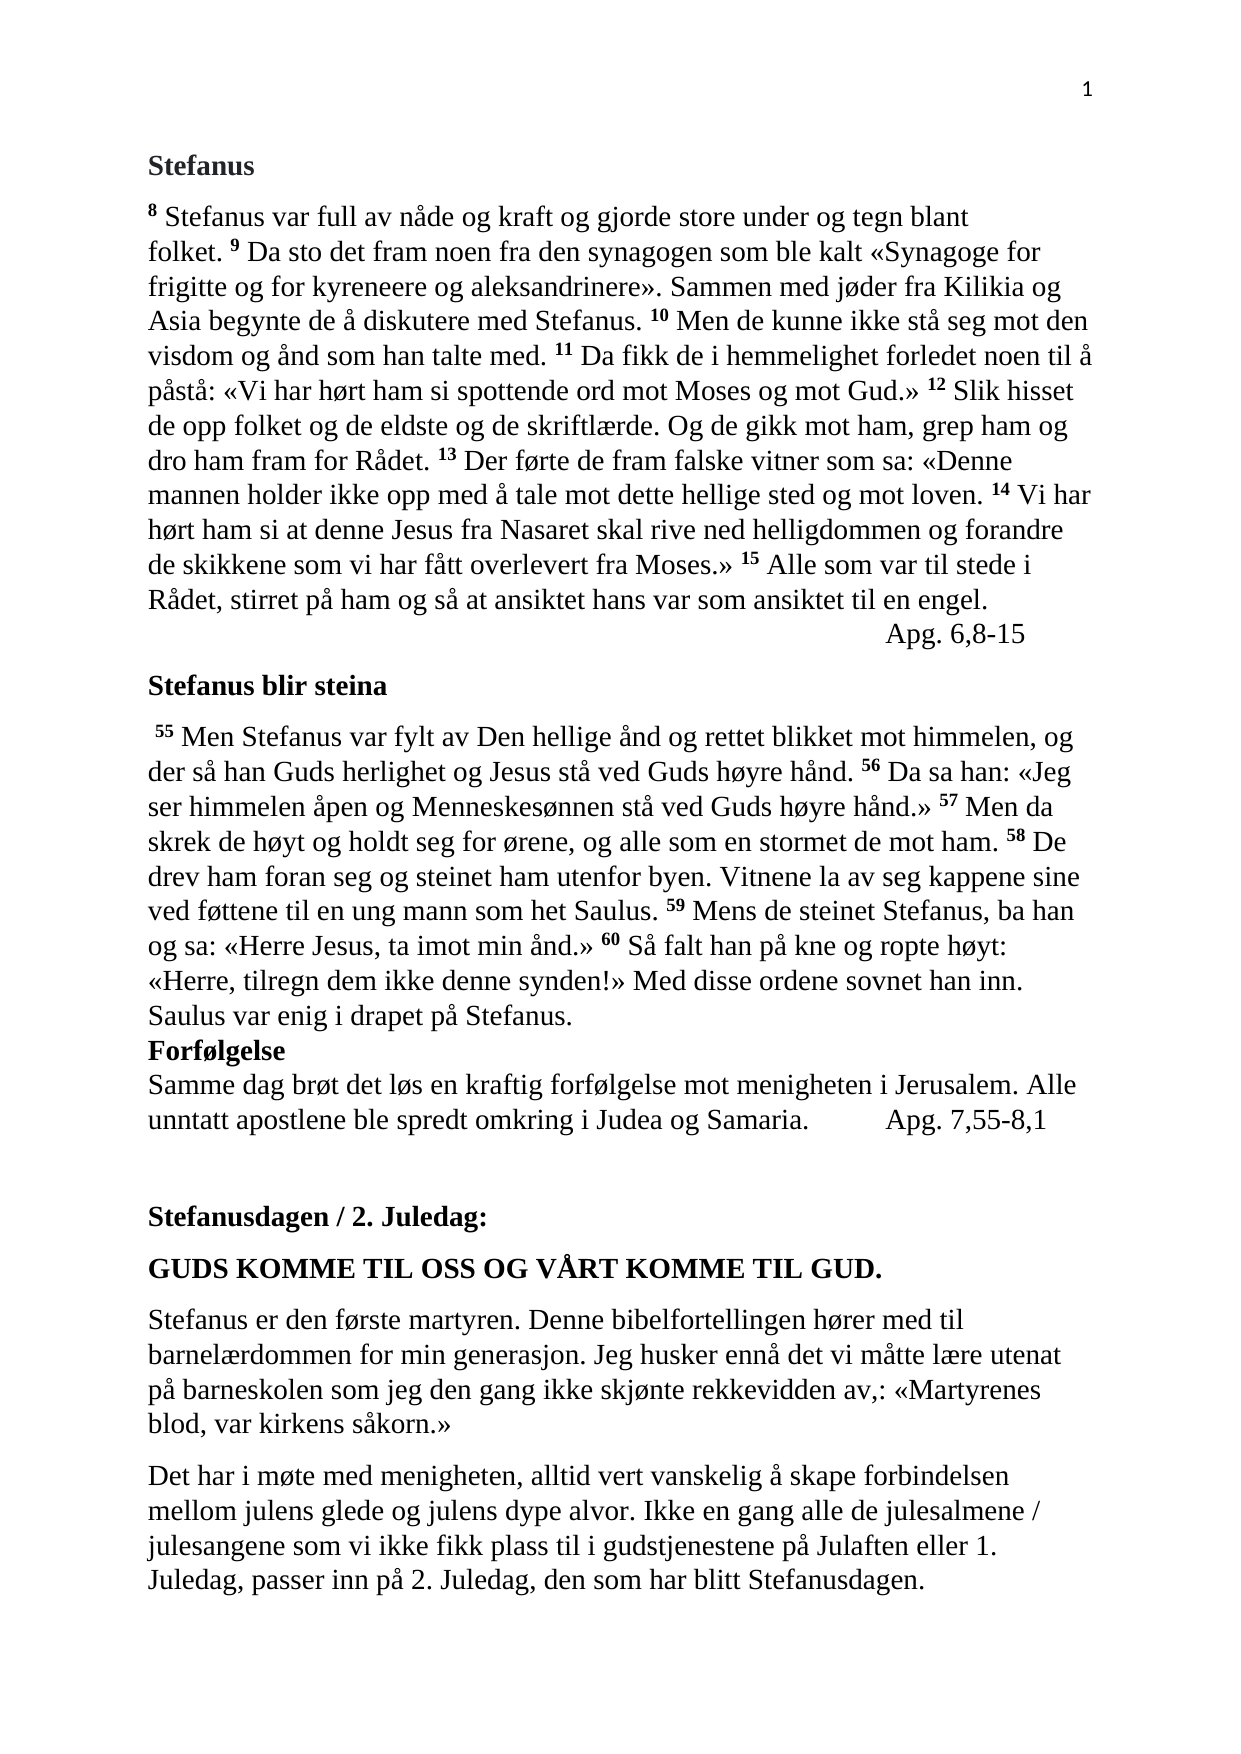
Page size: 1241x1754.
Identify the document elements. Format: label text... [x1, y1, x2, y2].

text Stefanusdagen / 2. Juledag: [148, 1199, 1093, 1233]
text Stefanus er den første martyren. Denne bibelfortellingen hører med til barnelærdommen for min generasjon. Jeg husker ennå det vi måtte lære utenat på barneskolen som jeg den gang ikke skjønte rekkevidden av,: «Martyrenes blod, var kirkens såkorn.» [148, 1302, 1093, 1440]
text 8 Stefanus var full av nåde og kraft og gjorde store under og tegn blant folket. 9 Da sto det fram noen fra den synagogen som ble kalt «Synagoge for frigitte og for kyreneere og aleksandrinere». Sammen med jøder fra Kilikia og Asia begynte de å diskutere med Stefanus. 10 Men de kunne ikke stå seg mot den visdom og ånd som han talte med. 11 Da fikk de i hemmelighet forledet noen til å påstå: «Vi har hørt ham si spottende ord mot Moses og mot Gud.» 12 Slik hisset de opp folket og de eldste og de skriftlærde. Og de gikk mot ham, grep ham og dro ham fram for Rådet. 13 Der førte de fram falske vitner som sa: «Denne mannen holder ikke opp med å tale mot dette hellige sted og mot loven. 14 Vi har hørt ham si at denne Jesus fra Nasaret skal rive ned helligdommen og forandre de skikkene som vi har fått overlevert fra Moses.» 15 Alle som var til stede i Rådet, stirret på ham og så at ansiktet hans var som ansiktet til en engel. Apg. 6,8-15 [148, 199, 1093, 650]
text GUDS KOMME TIL OSS OG VÅRT KOMME TIL GUD. [148, 1251, 1093, 1284]
text Stefanus [148, 148, 1093, 181]
text Det har i møte med menigheten, alltid vert vanskelig å skape forbindelsen mellom julens glede og julens dype alvor. Ikke en gang alle de julesalmene / julesangene som vi ikke fikk plass til i gudstjenestene på Julaften eller 1. Juledag, passer inn på 2. Juledag, den som har blitt Stefanusdagen. [148, 1458, 1093, 1596]
text 55 Men Stefanus var fylt av Den hellige ånd og rettet blikket mot himmelen, og der så han Guds herlighet og Jesus stå ved Guds høyre hånd. 56 Da sa han: «Jeg ser himmelen åpen og Menneskesønnen stå ved Guds høyre hånd.» 57 Men da skrek de høyt og holdt seg for ørene, og alle som en stormet de mot ham. 58 De drev ham foran seg og steinet ham utenfor byen. Vitnene la av seg kappene sine ved føttene til en ung mann som het Saulus. 59 Mens de steinet Stefanus, ba han og sa: «Herre Jesus, ta imot min ånd.» 60 Så falt han på kne og ropte høyt: «Herre, tilregn dem ikke denne synden!» Med disse ordene sovnet han inn. Saulus var enig i drapet på Stefanus. Forfølgelse Samme dag brøt det løs en kraftig forfølgelse mot menigheten i Jerusalem. Alle unntatt apostlene ble spredt omkring i Judea og Samaria. Apg. 7,55-8,1 [148, 719, 1093, 1136]
text Stefanus blir steina [148, 668, 1093, 702]
